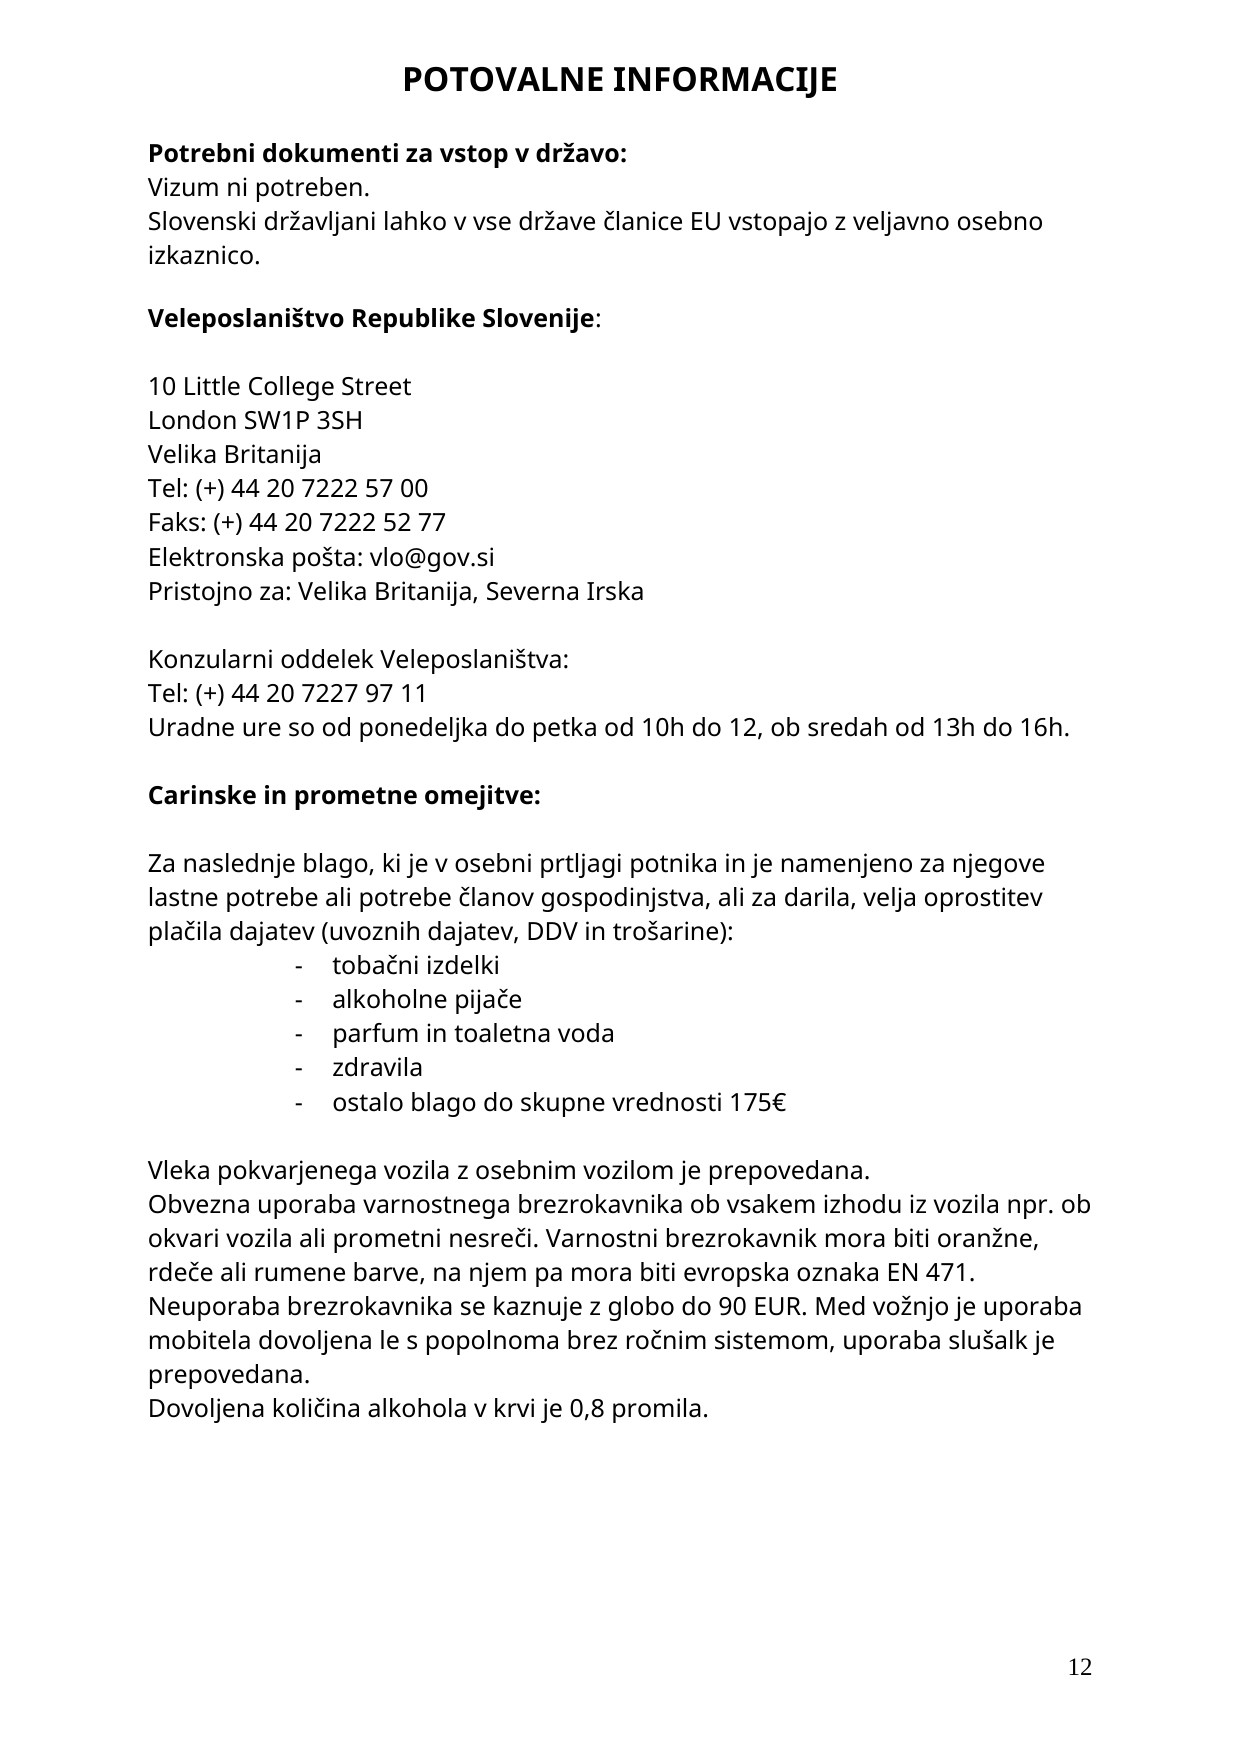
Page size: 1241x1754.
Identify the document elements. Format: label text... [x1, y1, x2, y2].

text Velika Britanija [148, 437, 1093, 471]
text Vleka pokvarjenega vozila z osebnim vozilom je prepovedana. Obvezna uporaba varnostnega brezrokavnika ob vsakem izhodu iz vozila npr. ob okvari vozila ali prometni nesreči. Varnostni brezrokavnik mora biti oranžne, rdeče ali rumene barve, na njem pa mora biti evropska oznaka EN 471. Neuporaba brezrokavnika se kaznuje z globo do 90 EUR. Med vožnjo je uporaba mobitela dovoljena le s popolnoma brez ročnim sistemom, uporaba slušalk je prepovedana. [148, 1152, 1093, 1391]
subtitle POTOVALNE INFORMACIJE [148, 56, 1093, 102]
text Elektronska pošta: vlo@gov.si [148, 539, 1093, 573]
text Uradne ure so od ponedeljka do petka od 10h do 12, ob sredah od 13h do 16h. [148, 709, 1093, 743]
text Tel: (+) 44 20 7222 57 00 [148, 471, 1093, 505]
subtitle Potrebni dokumenti za vstop v državo: [148, 136, 1093, 170]
list zdravila [294, 1050, 1093, 1084]
list alkoholne pijače [294, 982, 1093, 1016]
text 10 Little College Street [148, 369, 1093, 403]
text Pristojno za: Velika Britanija, Severna Irska [148, 573, 1093, 607]
text Vizum ni potreben. [148, 170, 1093, 204]
text Slovenski državljani lahko v vse države članice EU vstopajo z veljavno osebno izkaznico. [148, 204, 1093, 272]
text Tel: (+) 44 20 7227 97 11 [148, 675, 1093, 709]
text Konzularni oddelek Veleposlaništva: [148, 641, 1093, 675]
subtitle Carinske in prometne omejitve: [148, 778, 1093, 812]
list tobačni izdelki [294, 948, 1093, 982]
text Dovoljena količina alkohola v krvi je 0,8 promila. [148, 1391, 1093, 1425]
text Za naslednje blago, ki je v osebni prtljagi potnika in je namenjeno za njegove lastne potrebe ali potrebe članov gospodinjstva, ali za darila, velja oprostitev plačila dajatev (uvoznih dajatev, DDV in trošarine): [148, 846, 1093, 948]
list ostalo blago do skupne vrednosti 175€ [294, 1084, 1093, 1118]
text Faks: (+) 44 20 7222 52 77 [148, 505, 1093, 539]
text London SW1P 3SH [148, 403, 1093, 437]
subtitle Veleposlaništvo Republike Slovenije: [148, 301, 1093, 335]
list parfum in toaletna voda [294, 1016, 1093, 1050]
